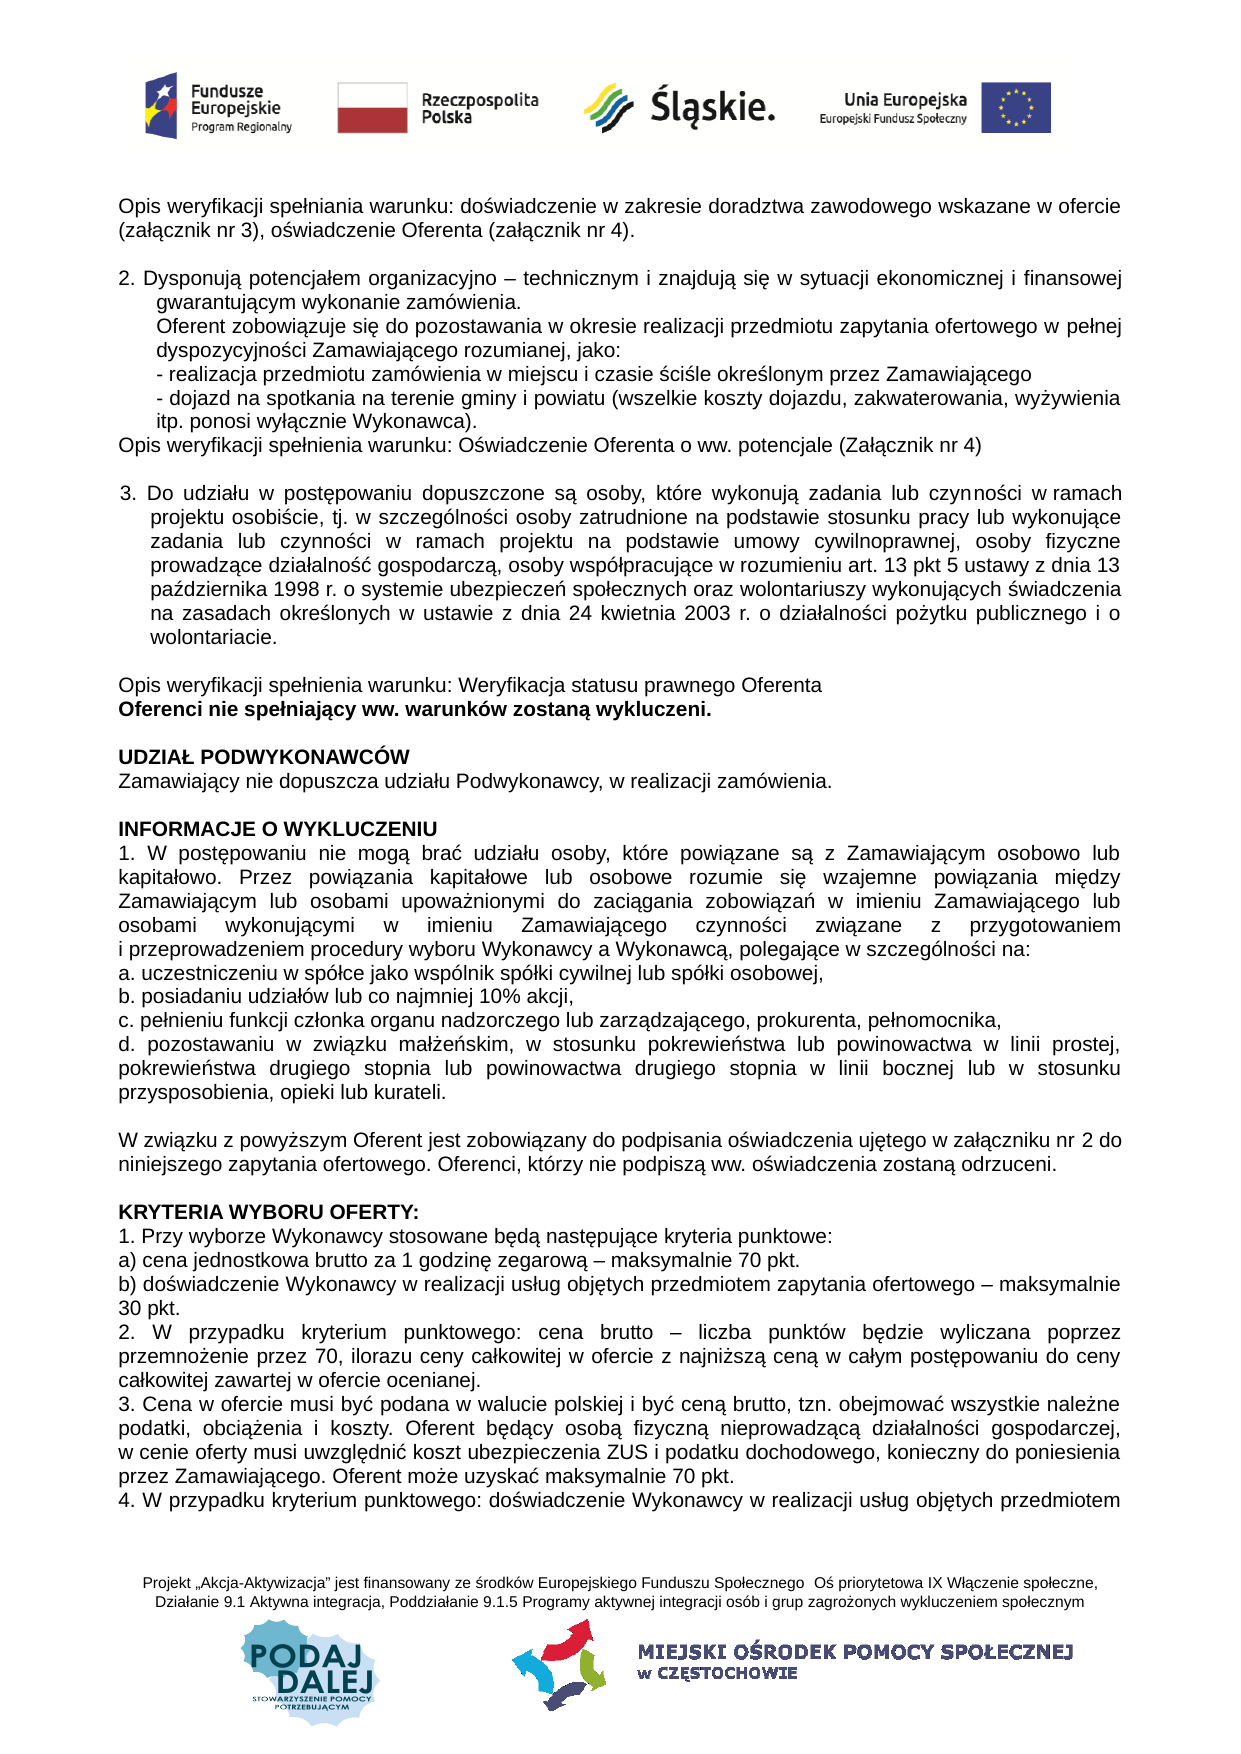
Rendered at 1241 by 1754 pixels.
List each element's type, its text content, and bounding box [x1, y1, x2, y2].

picture [240, 1619, 381, 1727]
text UDZIAŁ PODWYKONAWCÓW [118, 745, 1122, 769]
text b) doświadczenie Wykonawcy w realizacji usług objętych przedmiotem zapytania ofertowego – maksymalnie 30 pkt. [118, 1272, 1122, 1320]
text 3. Do udziału w postępowaniu dopuszczone są osoby, które wykonują zadania lub czynności w ramach projektu osobiście, tj. w szczególności osoby zatrudnione na podstawie stosunku pracy lub wykonujące zadania lub czynności w ramach projektu na podstawie umowy cywilnoprawnej, osoby fizyczne prowadzące działalność gospodarczą, osoby współpracujące w rozumieniu art. 13 pkt 5 ustawy z dnia 13 października 1998 r. o systemie ubezpieczeń społecznych oraz wolontariuszy wykonujących świadczenia na zasadach określonych w ustawie z dnia 24 kwietnia 2003 r. o działalności pożytku publicznego i o wolontariacie. [119, 481, 1122, 649]
text a) cena jednostkowa brutto za 1 godzinę zegarową – maksymalnie 70 pkt. [118, 1248, 1122, 1272]
text Oferent zobowiązuje się do pozostawania w okresie realizacji przedmiotu zapytania ofertowego w pełnej dyspozycyjności Zamawiającego rozumianej, jako: [118, 313, 1122, 361]
text INFORMACJE O WYKLUCZENIU [118, 817, 1122, 841]
text Opis weryfikacji spełnienia warunku: Oświadczenie Oferenta o ww. potencjale (Załącznik nr 4) [118, 433, 1122, 457]
text Zamawiający nie dopuszcza udziału Podwykonawcy, w realizacji zamówienia. [118, 769, 1122, 793]
text 2. W przypadku kryterium punktowego: cena brutto – liczba punktów będzie wyliczana poprzez przemnożenie przez 70, ilorazu ceny całkowitej w ofercie z najniższą ceną w całym postępowaniu do ceny całkowitej zawartej w ofercie ocenianej. [118, 1320, 1122, 1392]
text b. posiadaniu udziałów lub co najmniej 10% akcji, [118, 984, 1122, 1008]
text 4. W przypadku kryterium punktowego: doświadczenie Wykonawcy w realizacji usług objętych przedmiotem [118, 1487, 1122, 1511]
text - realizacja przedmiotu zamówienia w miejscu i czasie ściśle określonym przez Zamawiającego [118, 361, 1122, 385]
text Opis weryfikacji spełnienia warunku: Weryfikacja statusu prawnego Oferenta [118, 673, 1122, 697]
text Oferenci nie spełniający ww. warunków zostaną wykluczeni. [118, 697, 1122, 721]
text - dojazd na spotkania na terenie gminy i powiatu (wszelkie koszty dojazdu, zakwaterowania, wyżywienia itp. ponosi wyłącznie Wykonawca). [118, 385, 1122, 433]
text d. pozostawaniu w związku małżeńskim, w stosunku pokrewieństwa lub powinowactwa w linii prostej, pokrewieństwa drugiego stopnia lub powinowactwa drugiego stopnia w linii bocznej lub w stosunku przysposobienia, opieki lub kurateli. [118, 1032, 1122, 1104]
text 1. Przy wyborze Wykonawcy stosowane będą następujące kryteria punktowe: [118, 1224, 1122, 1248]
text KRYTERIA WYBORU OFERTY: [118, 1200, 1122, 1224]
text 1. W postępowaniu nie mogą brać udziału osoby, które powiązane są z Zamawiającym osobowo lub kapitałowo. Przez powiązania kapitałowe lub osobowe rozumie się wzajemne powiązania między Zamawiającym lub osobami upoważnionymi do zaciągania zobowiązań w imieniu Zamawiającego lub osobami wykonującymi w imieniu Zamawiającego czynności związane z przygotowaniem i przeprowadzeniem procedury wyboru Wykonawcy a Wykonawcą, polegające w szczególności na: [118, 841, 1122, 960]
text 3. Cena w ofercie musi być podana w walucie polskiej i być ceną brutto, tzn. obejmować wszystkie należne podatki, obciążenia i koszty. Oferent będący osobą fizyczną nieprowadzącą działalności gospodarczej, w cenie oferty musi uwzględnić koszt ubezpieczenia ZUS i podatku dochodowego, konieczny do poniesienia przez Zamawiającego. Oferent może uzyskać maksymalnie 70 pkt. [118, 1392, 1122, 1487]
text a. uczestniczeniu w spółce jako wspólnik spółki cywilnej lub spółki osobowej, [118, 960, 1122, 984]
text c. pełnieniu funkcji członka organu nadzorczego lub zarządzającego, prokurenta, pełnomocnika, [118, 1008, 1122, 1032]
text 2. Dysponują potencjałem organizacyjno – technicznym i znajdują się w sytuacji ekonomicznej i finansowej gwarantującym wykonanie zamówienia. [118, 266, 1122, 313]
text Opis weryfikacji spełniania warunku: doświadczenie w zakresie doradztwa zawodowego wskazane w ofercie (załącznik nr 3), oświadczenie Oferenta (załącznik nr 4). [118, 194, 1122, 242]
text W związku z powyższym Oferent jest zobowiązany do podpisania oświadczenia ujętego w załączniku nr 2 do niniejszego zapytania ofertowego. Oferenci, którzy nie podpiszą ww. oświadczenia zostaną odrzuceni. [118, 1128, 1122, 1176]
